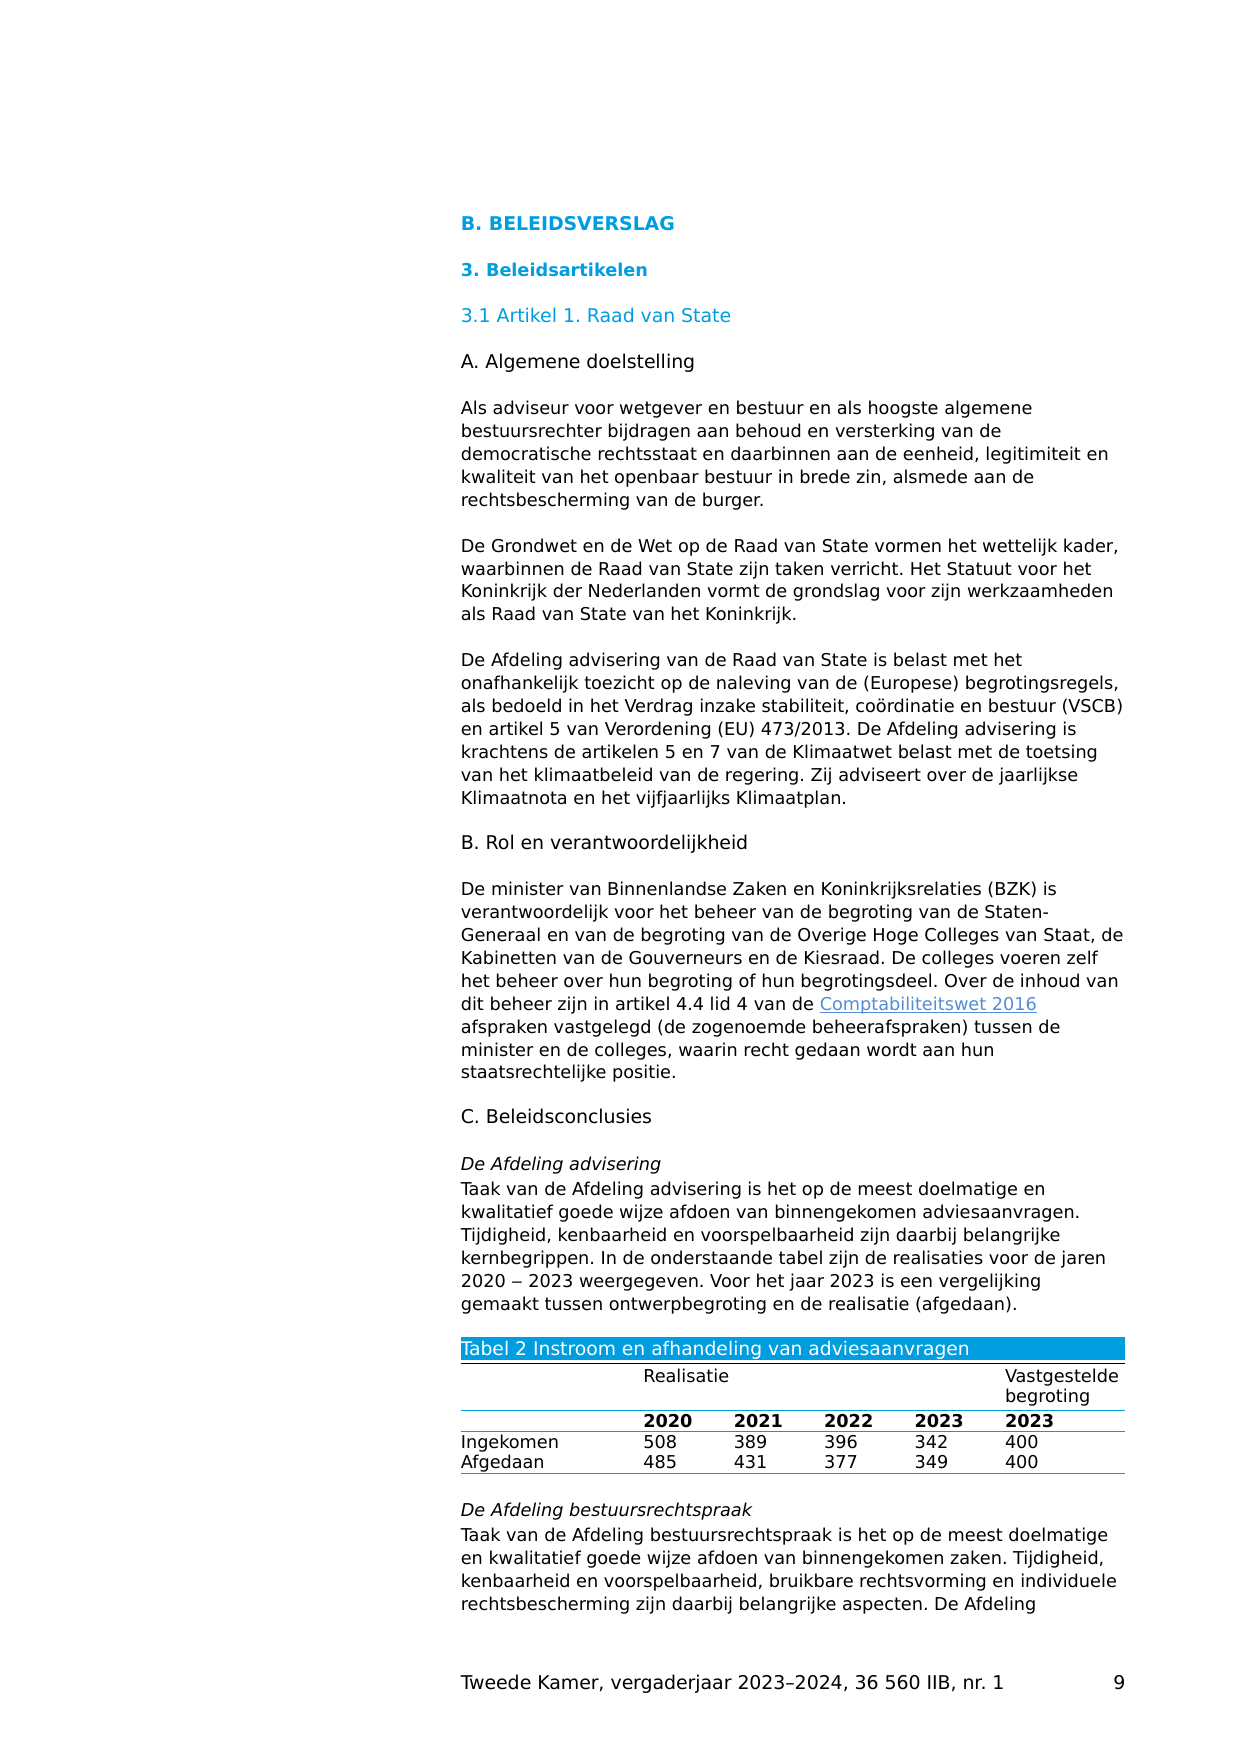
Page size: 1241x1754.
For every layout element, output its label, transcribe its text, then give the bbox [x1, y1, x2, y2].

text Taak van de Afdeling bestuursrechtspraak is het op de meest doelmatige en kwalitatief goede wijze afdoen van binnengekomen zaken. Tijdigheid, kenbaarheid en voorspelbaarheid, bruikbare rechtsvorming en individuele rechtsbescherming zijn daarbij belangrijke aspecten. De Afdeling [461, 1523, 1125, 1615]
title B. Beleidsverslag [461, 213, 1125, 235]
text De Afdeling advisering [461, 1152, 1125, 1175]
title 3. Beleidsartikelen [461, 258, 1125, 281]
table_cell [461, 1364, 640, 1410]
table_cell Ingekomen [461, 1432, 640, 1452]
table_cell 2023 [1002, 1411, 1125, 1431]
table_cell 2020 [640, 1411, 731, 1431]
table_cell 342 [911, 1432, 1002, 1452]
table_cell Afgedaan [461, 1452, 640, 1473]
text De Afdeling advisering van de Raad van State is belast met het onafhankelijk toezicht op de naleving van de (Europese) begrotingsregels, als bedoeld in het Verdrag inzake stabiliteit, coördinatie en bestuur (VSCB) en artikel 5 van Verordening (EU) 473/2013. De Afdeling advisering is krachtens de artikelen 5 en 7 van de Klimaatwet belast met de toetsing van het klimaatbeleid van de regering. Zij adviseert over de jaarlijkse Klimaatnota en het vijfjaarlijks Klimaatplan. [461, 648, 1125, 809]
table_cell 431 [731, 1452, 821, 1473]
table_cell 396 [821, 1432, 911, 1452]
text De Grondwet en de Wet op de Raad van State vormen het wettelijk kader, waarbinnen de Raad van State zijn taken verricht. Het Statuut voor het Koninkrijk der Nederlanden vormt de grondslag voor zijn werkzaamheden als Raad van State van het Koninkrijk. [461, 534, 1125, 625]
table_cell 400 [1002, 1452, 1125, 1473]
table_cell 389 [731, 1432, 821, 1452]
title A. Algemene doelstelling [461, 351, 1125, 372]
table_cell 349 [911, 1452, 1002, 1473]
table_cell Vastgestelde begroting [1002, 1364, 1125, 1410]
table_cell [461, 1411, 640, 1431]
table_cell 2022 [821, 1411, 911, 1431]
text De Afdeling bestuursrechtspraak [461, 1498, 1125, 1521]
table_cell 2023 [911, 1411, 1002, 1431]
table_cell 377 [821, 1452, 911, 1473]
text Als adviseur voor wetgever en bestuur en als hoogste algemene bestuursrechter bijdragen aan behoud en versterking van de democratische rechtsstaat en daarbinnen aan de eenheid, legitimiteit en kwaliteit van het openbaar bestuur in brede zin, alsmede aan de rechtsbescherming van de burger. [461, 396, 1125, 511]
table_cell 485 [640, 1452, 731, 1473]
table_cell 400 [1002, 1432, 1125, 1452]
title 3.1 Artikel 1. Raad van State [461, 305, 1125, 327]
text De minister van Binnenlandse Zaken en Koninkrijksrelaties (BZK) is verantwoordelijk voor het beheer van de begroting van de Staten-Generaal en van de begroting van de Overige Hoge Colleges van Staat, de Kabinetten van de Gouverneurs en de Kiesraad. De colleges voeren zelf het beheer over hun begroting of hun begrotingsdeel. Over de inhoud van dit beheer zijn in artikel 4.4 lid 4 van de Comptabiliteitswet 2016 afspraken vastgelegd (de zogenoemde beheerafspraken) tussen de minister en de colleges, waarin recht gedaan wordt aan hun staatsrechtelijke positie. [461, 877, 1125, 1083]
title B. Rol en verantwoordelijkheid [461, 832, 1125, 853]
title C. Beleidsconclusies [461, 1106, 1125, 1128]
text Taak van de Afdeling advisering is het op de meest doelmatige en kwalitatief goede wijze afdoen van binnengekomen adviesaanvragen. Tijdigheid, kenbaarheid en voorspelbaarheid zijn daarbij belangrijke kernbegrippen. In de onderstaande tabel zijn de realisaties voor de jaren 2020 ‒ 2023 weergegeven. Voor het jaar 2023 is een vergelijking gemaakt tussen ontwerpbegroting en de realisatie (afgedaan). [461, 1177, 1125, 1314]
table_cell Realisatie [640, 1364, 1002, 1410]
table_cell 2021 [731, 1411, 821, 1431]
table_cell 508 [640, 1432, 731, 1452]
